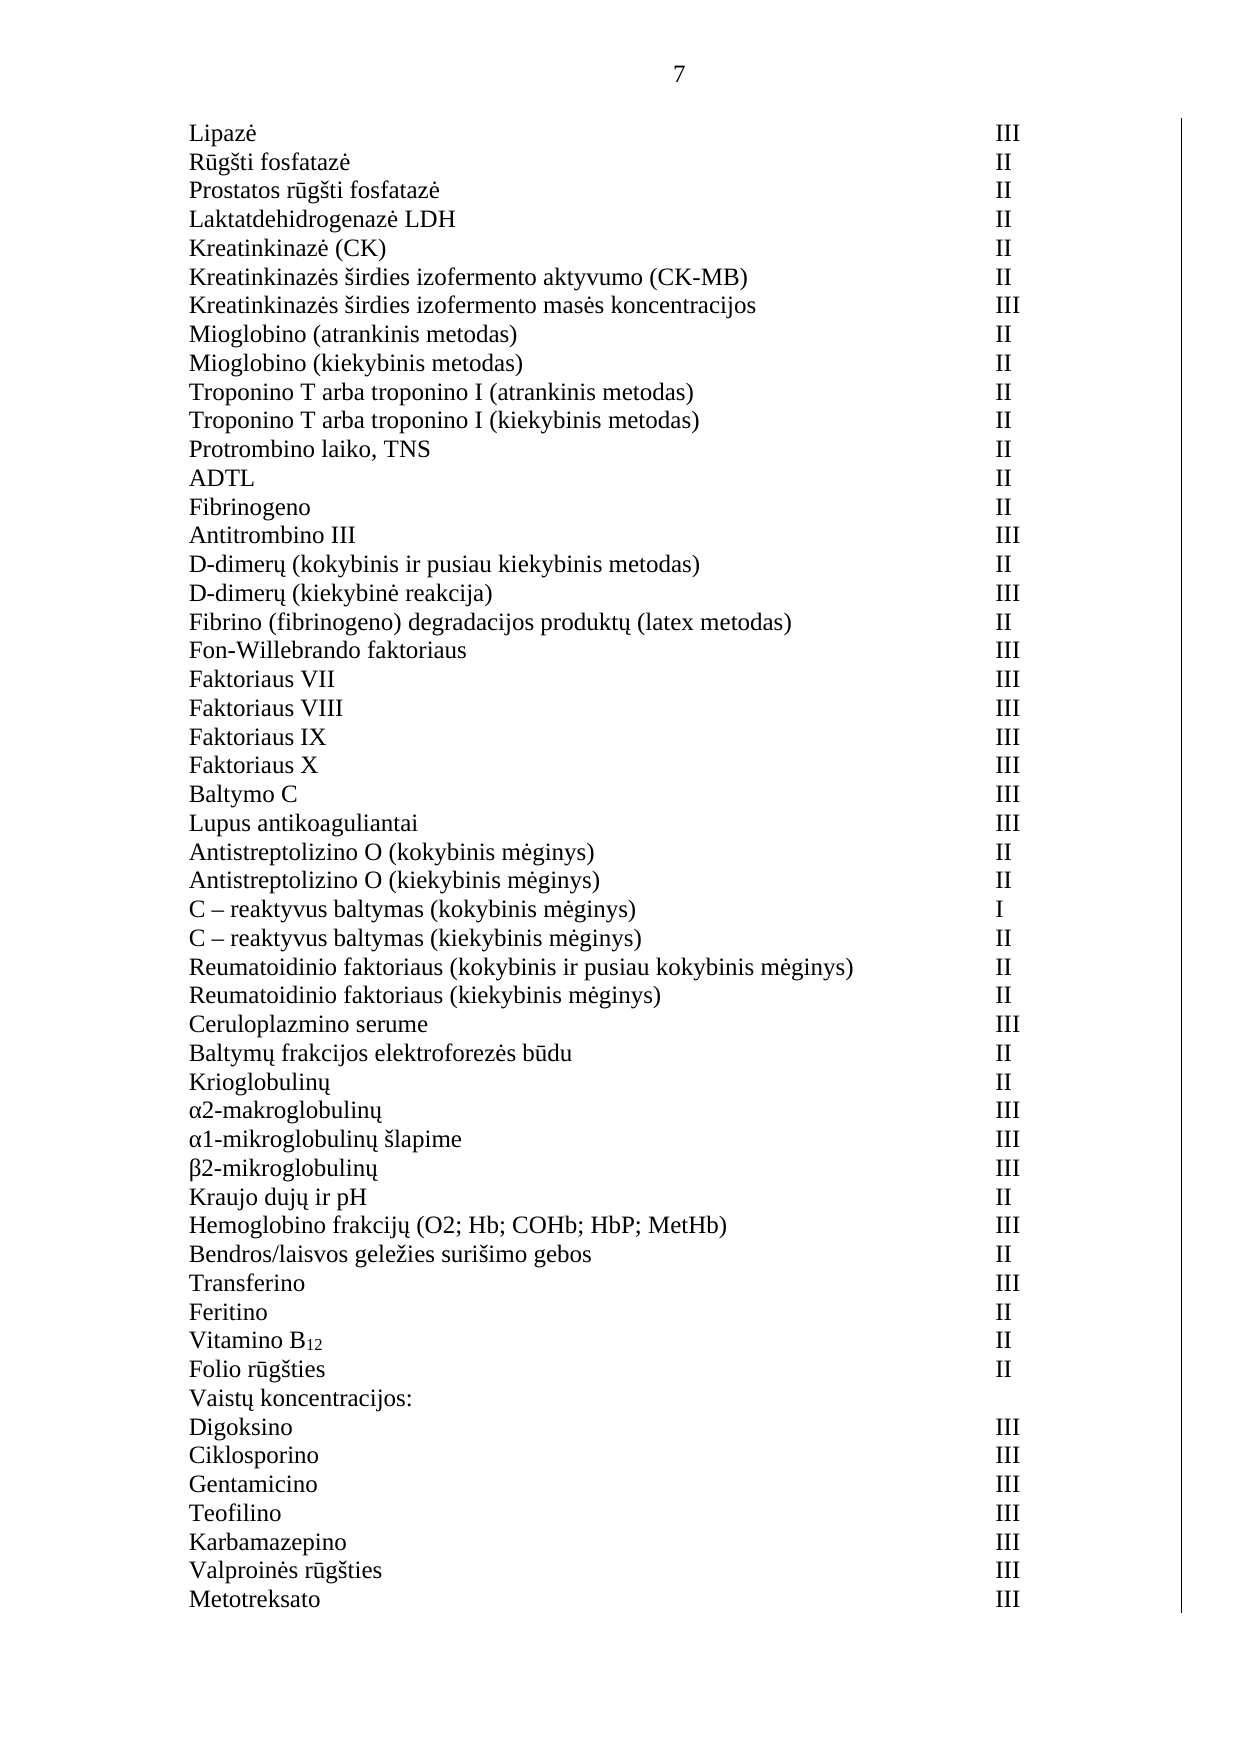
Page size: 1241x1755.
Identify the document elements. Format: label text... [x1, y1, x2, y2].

table_cell Troponino T arba troponino I (atrankinis metodas) [177, 377, 984, 406]
table_cell II [984, 981, 1181, 1009]
table_cell ADTL [177, 463, 984, 492]
table_cell III [984, 1211, 1181, 1239]
table_cell Krioglobulinų [177, 1067, 984, 1096]
table_cell Mioglobino (kiekybinis metodas) [177, 348, 984, 377]
table_cell II [984, 1038, 1181, 1067]
table_cell II [984, 262, 1181, 291]
table_cell Transferino [177, 1268, 984, 1297]
table_cell Hemoglobino frakcijų (O2; Hb; COHb; HbP; MetHb) [177, 1211, 984, 1239]
table_cell III [984, 291, 1181, 319]
table_cell Baltymo C [177, 779, 984, 808]
table_cell Ceruloplazmino serume [177, 1009, 984, 1038]
table_cell II [984, 463, 1181, 492]
table_cell Faktoriaus VII [177, 664, 984, 693]
table_cell III [984, 664, 1181, 693]
table_cell Laktatdehidrogenazė LDH [177, 204, 984, 233]
table_cell Faktoriaus IX [177, 722, 984, 751]
table_cell Vitamino B12 [177, 1326, 984, 1354]
table_cell α1-mikroglobulinų šlapime [177, 1124, 984, 1153]
table_cell D-dimerų (kiekybinė reakcija) [177, 578, 984, 607]
table_cell III [984, 1469, 1181, 1498]
table_cell Lipazė [177, 118, 984, 147]
table_cell Gentamicino [177, 1469, 984, 1498]
table_cell II [984, 1067, 1181, 1096]
table_cell Metotreksato [177, 1584, 984, 1613]
table_cell β2-mikroglobulinų [177, 1153, 984, 1182]
table_cell III [984, 1498, 1181, 1527]
table_cell II [984, 866, 1181, 894]
table_cell Antistreptolizino O (kiekybinis mėginys) [177, 866, 984, 894]
table_cell III [984, 1096, 1181, 1124]
table_cell III [984, 1441, 1181, 1469]
table_cell Kreatinkinazės širdies izofermento aktyvumo (CK-MB) [177, 262, 984, 291]
table_cell C – reaktyvus baltymas (kiekybinis mėginys) [177, 923, 984, 952]
table_cell II [984, 348, 1181, 377]
table_cell II [984, 1239, 1181, 1268]
table_cell Teofilino [177, 1498, 984, 1527]
table_cell Protrombino laiko, TNS [177, 434, 984, 463]
table_cell Troponino T arba troponino I (kiekybinis metodas) [177, 406, 984, 434]
table_cell III [984, 1584, 1181, 1613]
table_cell Fibrino (fibrinogeno) degradacijos produktų (latex metodas) [177, 607, 984, 636]
table_cell II [984, 549, 1181, 578]
table_cell II [984, 233, 1181, 262]
table_cell Fibrinogeno [177, 492, 984, 521]
table_cell II [984, 147, 1181, 176]
table_cell III [984, 1124, 1181, 1153]
table_cell III [984, 779, 1181, 808]
table_cell III [984, 693, 1181, 722]
table_cell II [984, 837, 1181, 866]
table_cell Valproinės rūgšties [177, 1556, 984, 1584]
table_cell II [984, 1182, 1181, 1211]
table_cell II [984, 923, 1181, 952]
table_cell Bendros/laisvos geležies surišimo gebos [177, 1239, 984, 1268]
table_cell [984, 1383, 1181, 1412]
table_cell III [984, 722, 1181, 751]
table_cell II [984, 1354, 1181, 1383]
table_cell Ciklosporino [177, 1441, 984, 1469]
table_cell III [984, 1527, 1181, 1556]
table_cell Kreatinkinazė (CK) [177, 233, 984, 262]
table_cell Reumatoidinio faktoriaus (kiekybinis mėginys) [177, 981, 984, 1009]
table_cell Baltymų frakcijos elektroforezės būdu [177, 1038, 984, 1067]
table_cell Reumatoidinio faktoriaus (kokybinis ir pusiau kokybinis mėginys) [177, 952, 984, 981]
table_cell Vaistų koncentracijos: [177, 1383, 984, 1412]
table_cell III [984, 751, 1181, 779]
table_cell II [984, 952, 1181, 981]
table_cell II [984, 406, 1181, 434]
table_cell II [984, 492, 1181, 521]
table_cell D-dimerų (kokybinis ir pusiau kiekybinis metodas) [177, 549, 984, 578]
table_cell III [984, 808, 1181, 837]
table_cell III [984, 578, 1181, 607]
table_cell III [984, 1268, 1181, 1297]
table_cell Kreatinkinazės širdies izofermento masės koncentracijos [177, 291, 984, 319]
table_cell Prostatos rūgšti fosfatazė [177, 176, 984, 204]
table_cell Kraujo dujų ir pH [177, 1182, 984, 1211]
table_cell Mioglobino (atrankinis metodas) [177, 319, 984, 348]
table_cell Digoksino [177, 1412, 984, 1441]
table_cell I [984, 894, 1181, 923]
table_cell II [984, 434, 1181, 463]
table_cell III [984, 636, 1181, 664]
table_cell Antitrombino III [177, 521, 984, 549]
table_cell III [984, 1556, 1181, 1584]
table_cell II [984, 319, 1181, 348]
table_cell III [984, 521, 1181, 549]
table_cell Lupus antikoaguliantai [177, 808, 984, 837]
table_cell II [984, 176, 1181, 204]
table_cell Faktoriaus VIII [177, 693, 984, 722]
table_cell II [984, 204, 1181, 233]
table_cell Folio rūgšties [177, 1354, 984, 1383]
table_cell Karbamazepino [177, 1527, 984, 1556]
table_cell Faktoriaus X [177, 751, 984, 779]
table_cell III [984, 1153, 1181, 1182]
table_cell Antistreptolizino O (kokybinis mėginys) [177, 837, 984, 866]
table_cell II [984, 1297, 1181, 1326]
table_cell III [984, 1009, 1181, 1038]
table_cell II [984, 607, 1181, 636]
table_cell II [984, 1326, 1181, 1354]
table_cell II [984, 377, 1181, 406]
table_cell α2-makroglobulinų [177, 1096, 984, 1124]
table_cell Fon-Willebrando faktoriaus [177, 636, 984, 664]
table_cell Rūgšti fosfatazė [177, 147, 984, 176]
table_cell C – reaktyvus baltymas (kokybinis mėginys) [177, 894, 984, 923]
table_cell III [984, 118, 1181, 147]
table_cell Feritino [177, 1297, 984, 1326]
table_cell III [984, 1412, 1181, 1441]
